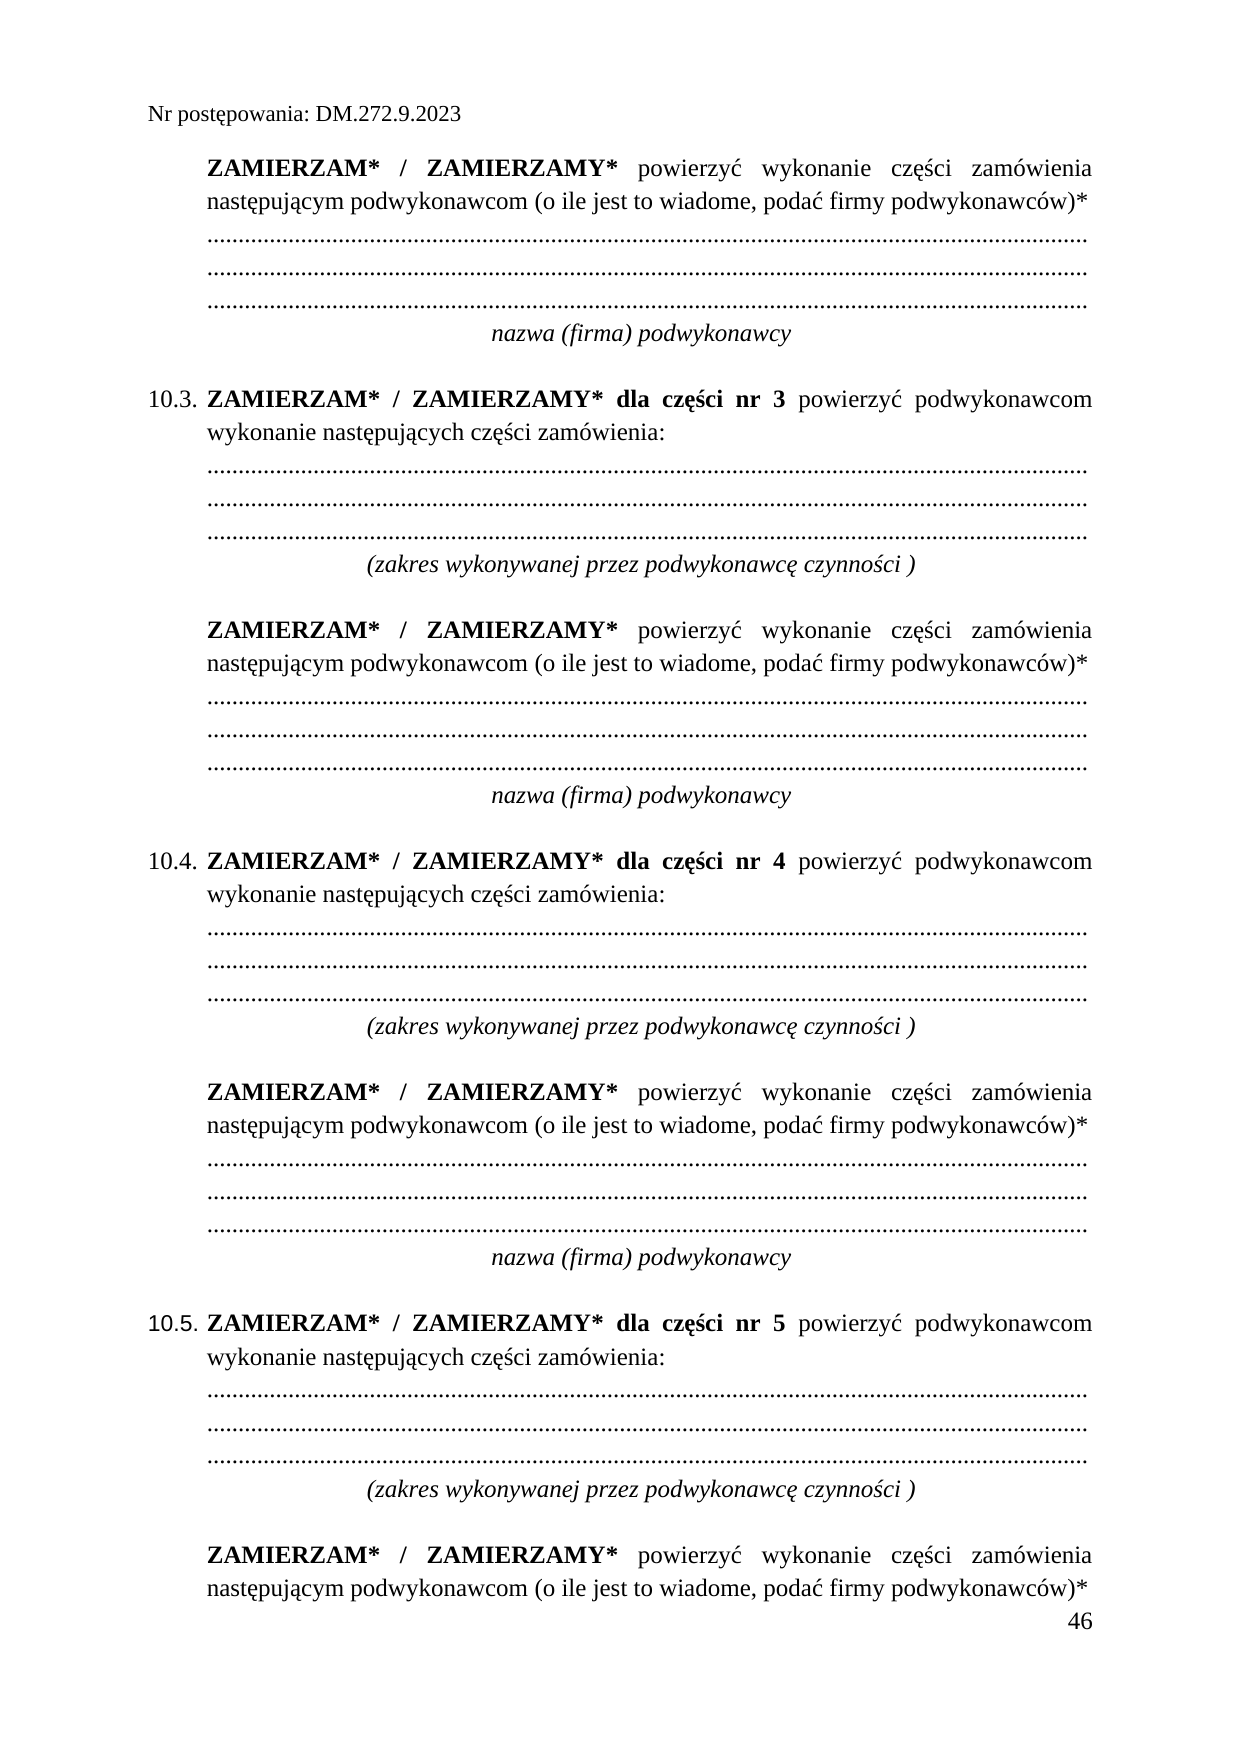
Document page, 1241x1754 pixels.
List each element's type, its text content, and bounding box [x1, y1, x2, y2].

text nazwa (firma) podwykonawcy [192, 318, 1093, 347]
text ............................................................................................................................................. [207, 252, 1093, 281]
text ............................................................................................................................................. [207, 516, 1093, 545]
text ............................................................................................................................................. [207, 483, 1093, 512]
text (zakres wykonywanej przez podwykonawcę czynności ) [192, 1474, 1093, 1502]
text ............................................................................................................................................. [207, 747, 1093, 776]
text ............................................................................................................................................. [207, 1408, 1093, 1436]
text nazwa (firma) podwykonawcy [192, 780, 1093, 809]
text ............................................................................................................................................. [207, 945, 1093, 974]
text ............................................................................................................................................. [207, 912, 1093, 941]
text ............................................................................................................................................. [207, 1441, 1093, 1469]
text 10.4. ZAMIERZAM* / ZAMIERZAMY* dla części nr 4 powierzyć podwykonawcom wykonanie następujących części zamówienia: [148, 846, 1093, 908]
text ZAMIERZAM* / ZAMIERZAMY* powierzyć wykonanie części zamówienia następującym podwykonawcom (o ile jest to wiadome, podać firmy podwykonawców)* [207, 1540, 1093, 1601]
text ............................................................................................................................................. [207, 681, 1093, 710]
text (zakres wykonywanej przez podwykonawcę czynności ) [192, 1011, 1093, 1040]
text ............................................................................................................................................. [207, 219, 1093, 248]
text ............................................................................................................................................. [207, 450, 1093, 479]
text (zakres wykonywanej przez podwykonawcę czynności ) [192, 549, 1093, 578]
text ............................................................................................................................................. [207, 1374, 1093, 1403]
text ZAMIERZAM* / ZAMIERZAMY* powierzyć wykonanie części zamówienia następującym podwykonawcom (o ile jest to wiadome, podać firmy podwykonawców)* [207, 615, 1093, 677]
text ............................................................................................................................................. [207, 714, 1093, 743]
text ............................................................................................................................................. [207, 1209, 1093, 1238]
text ............................................................................................................................................. [207, 285, 1093, 314]
text nazwa (firma) podwykonawcy [192, 1242, 1093, 1271]
text ............................................................................................................................................. [207, 1143, 1093, 1172]
text ZAMIERZAM* / ZAMIERZAMY* powierzyć wykonanie części zamówienia następującym podwykonawcom (o ile jest to wiadome, podać firmy podwykonawców)* [207, 153, 1093, 214]
text ............................................................................................................................................. [207, 978, 1093, 1007]
text 10.3. ZAMIERZAM* / ZAMIERZAMY* dla części nr 3 powierzyć podwykonawcom wykonanie następujących części zamówienia: [148, 384, 1093, 446]
list ZAMIERZAM* / ZAMIERZAMY* dla części nr 5 powierzyć podwykonawcom wykonanie następujących części zamówienia: [148, 1308, 1093, 1370]
text ZAMIERZAM* / ZAMIERZAMY* powierzyć wykonanie części zamówienia następującym podwykonawcom (o ile jest to wiadome, podać firmy podwykonawców)* [207, 1077, 1093, 1139]
text ............................................................................................................................................. [207, 1176, 1093, 1205]
